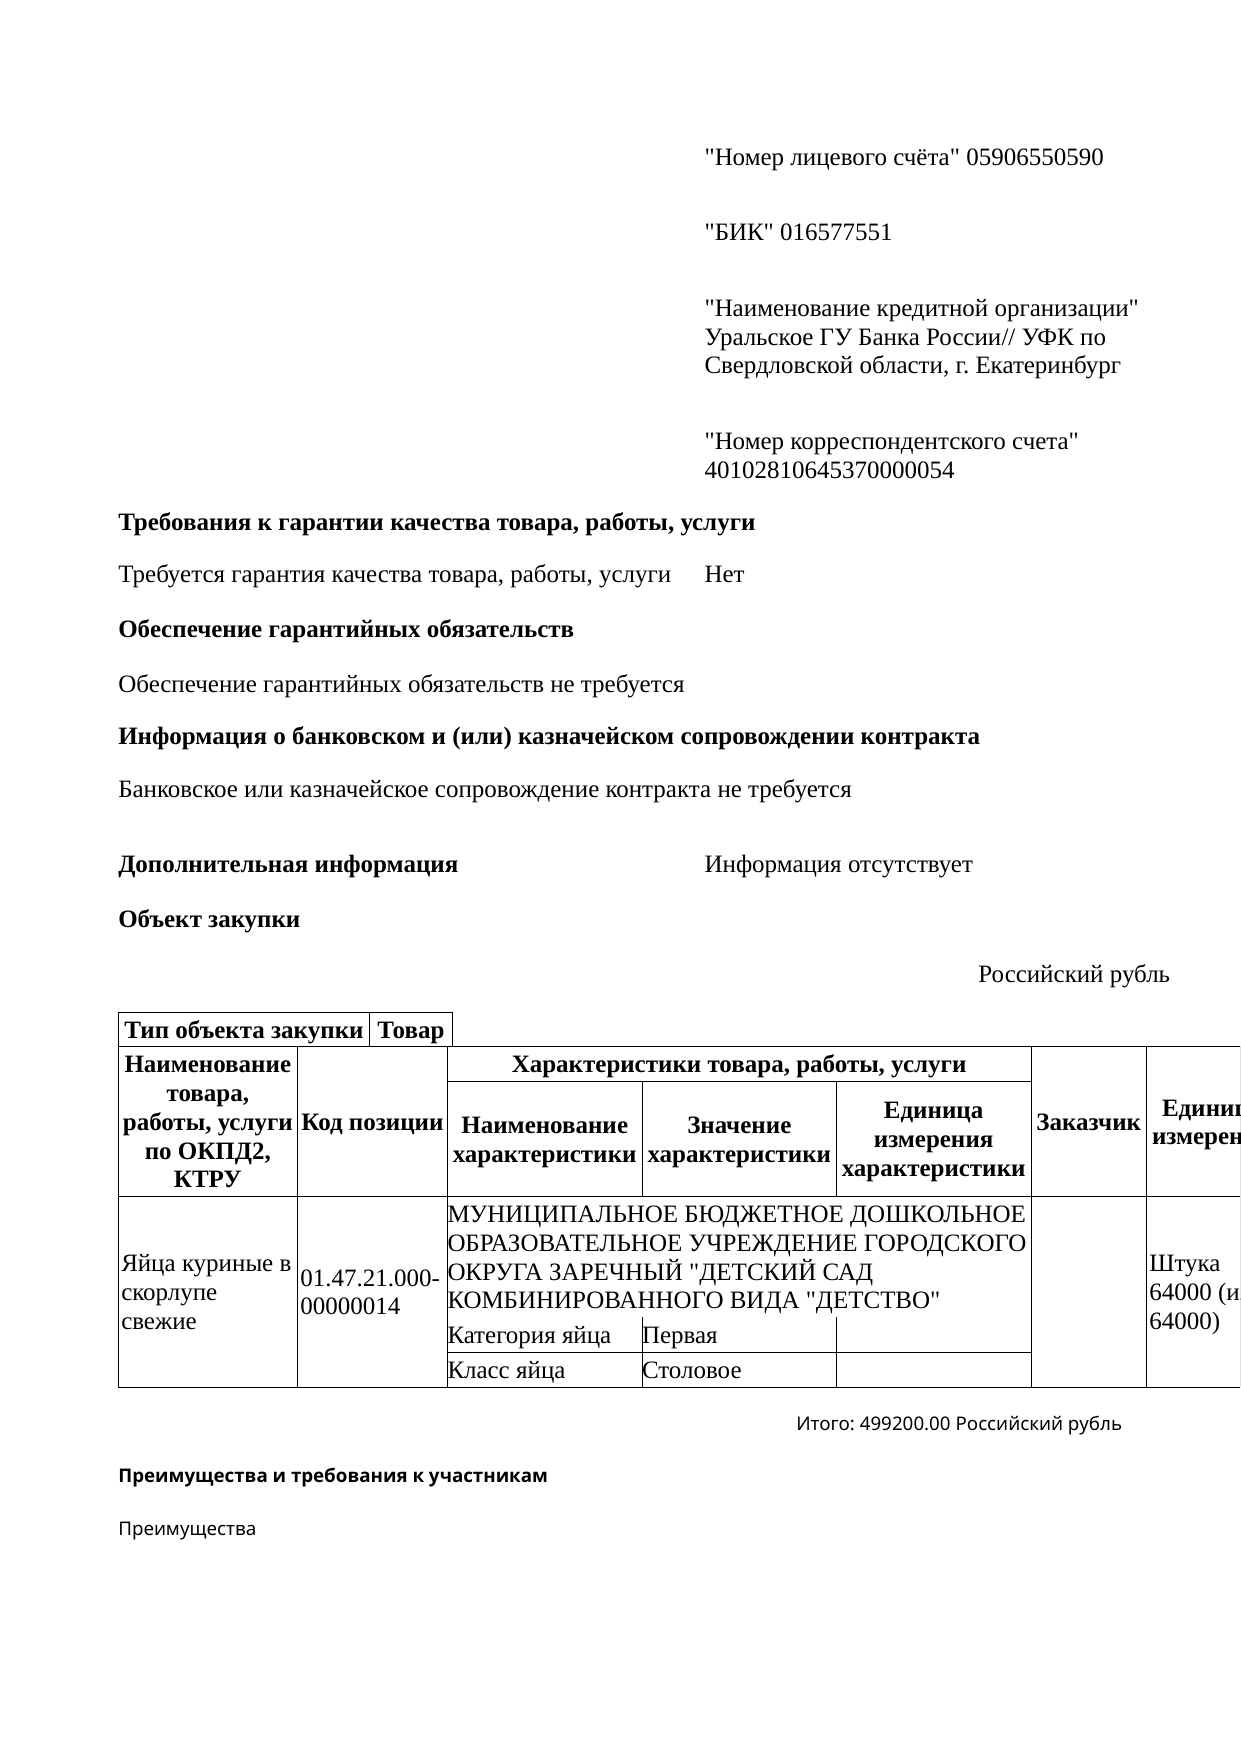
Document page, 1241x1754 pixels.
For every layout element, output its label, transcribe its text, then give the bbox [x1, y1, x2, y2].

table_cell Единица измерения характеристики [837, 1082, 1031, 1196]
table_cell Российский рубль [118, 936, 1170, 1012]
table_cell "Номер лицевого счёта" 05906550590 "БИК" 016577551 "Наименование кредитной организации" Уральское ГУ Банка России// УФК по Свердловской области, г. Екатеринбург "Номер корреспондентского счета" 40102810645370000054 [704, 118, 1170, 507]
table_cell Требуется гарантия качества товара, работы, услуги [118, 536, 704, 611]
table_header Заказчик [1032, 1047, 1146, 1196]
table_cell Информация о банковском и (или) казначейском сопровождении контракта [118, 721, 1170, 750]
table_cell [704, 611, 1170, 646]
table_cell [704, 901, 1170, 936]
table_header Характеристики товара, работы, услуги [448, 1047, 1031, 1081]
table_cell Категория яйца [448, 1317, 642, 1352]
table_cell Штука [1147, 1197, 1240, 1387]
table_cell Информация отсутствует [704, 826, 1170, 901]
text Преимущества [118, 1516, 1122, 1541]
table_header Код позиции [298, 1047, 447, 1196]
table_header Наименование товара, работы, услуги по ОКПД2, КТРУ [119, 1047, 297, 1196]
text Преимущества и требования к участникам [118, 1463, 1122, 1488]
table_cell [837, 1317, 1031, 1352]
table_cell Столовое [643, 1353, 836, 1387]
table_cell Класс яйца [448, 1353, 642, 1387]
table_cell [118, 118, 704, 507]
table_cell [1032, 1197, 1146, 1387]
table_cell Обеспечение гарантийных обязательств не требуется [118, 646, 704, 721]
table_cell Объект закупки [118, 901, 704, 936]
table_cell [704, 646, 1170, 721]
table_cell Яйца куриные в скорлупе свежие [119, 1197, 297, 1387]
table_cell Значение характеристики [643, 1082, 836, 1196]
table_cell 01.47.21.000-00000014 [298, 1197, 447, 1387]
text Итого: 499200.00 Российский рубль [118, 1410, 1122, 1436]
table_cell Дополнительная информация [118, 826, 704, 901]
table_cell [837, 1353, 1031, 1387]
table_cell Обеспечение гарантийных обязательств [118, 611, 704, 646]
table_header МУНИЦИПАЛЬНОЕ БЮДЖЕТНОЕ ДОШКОЛЬНОЕ ОБРАЗОВАТЕЛЬНОЕ УЧРЕЖДЕНИЕ ГОРОДСКОГО ОКРУГА ЗАРЕЧНЫЙ "ДЕТСКИЙ САД КОМБИНИРОВАННОГО ВИДА "ДЕТСТВО" [448, 1199, 1031, 1314]
table_cell Нет [704, 536, 1170, 611]
table_header Тип объекта закупки [119, 1013, 369, 1046]
table_cell Требования к гарантии качества товара, работы, услуги [118, 507, 1170, 536]
table_cell Банковское или казначейское сопровождение контракта не требуется [118, 750, 1170, 826]
table_cell Наименование характеристики [448, 1082, 642, 1196]
table_header 64000 (из 64000) [1149, 1277, 1240, 1334]
table_header Товар [370, 1013, 452, 1046]
table_cell Первая [643, 1317, 836, 1352]
table_header Единица измерения [1147, 1047, 1240, 1196]
